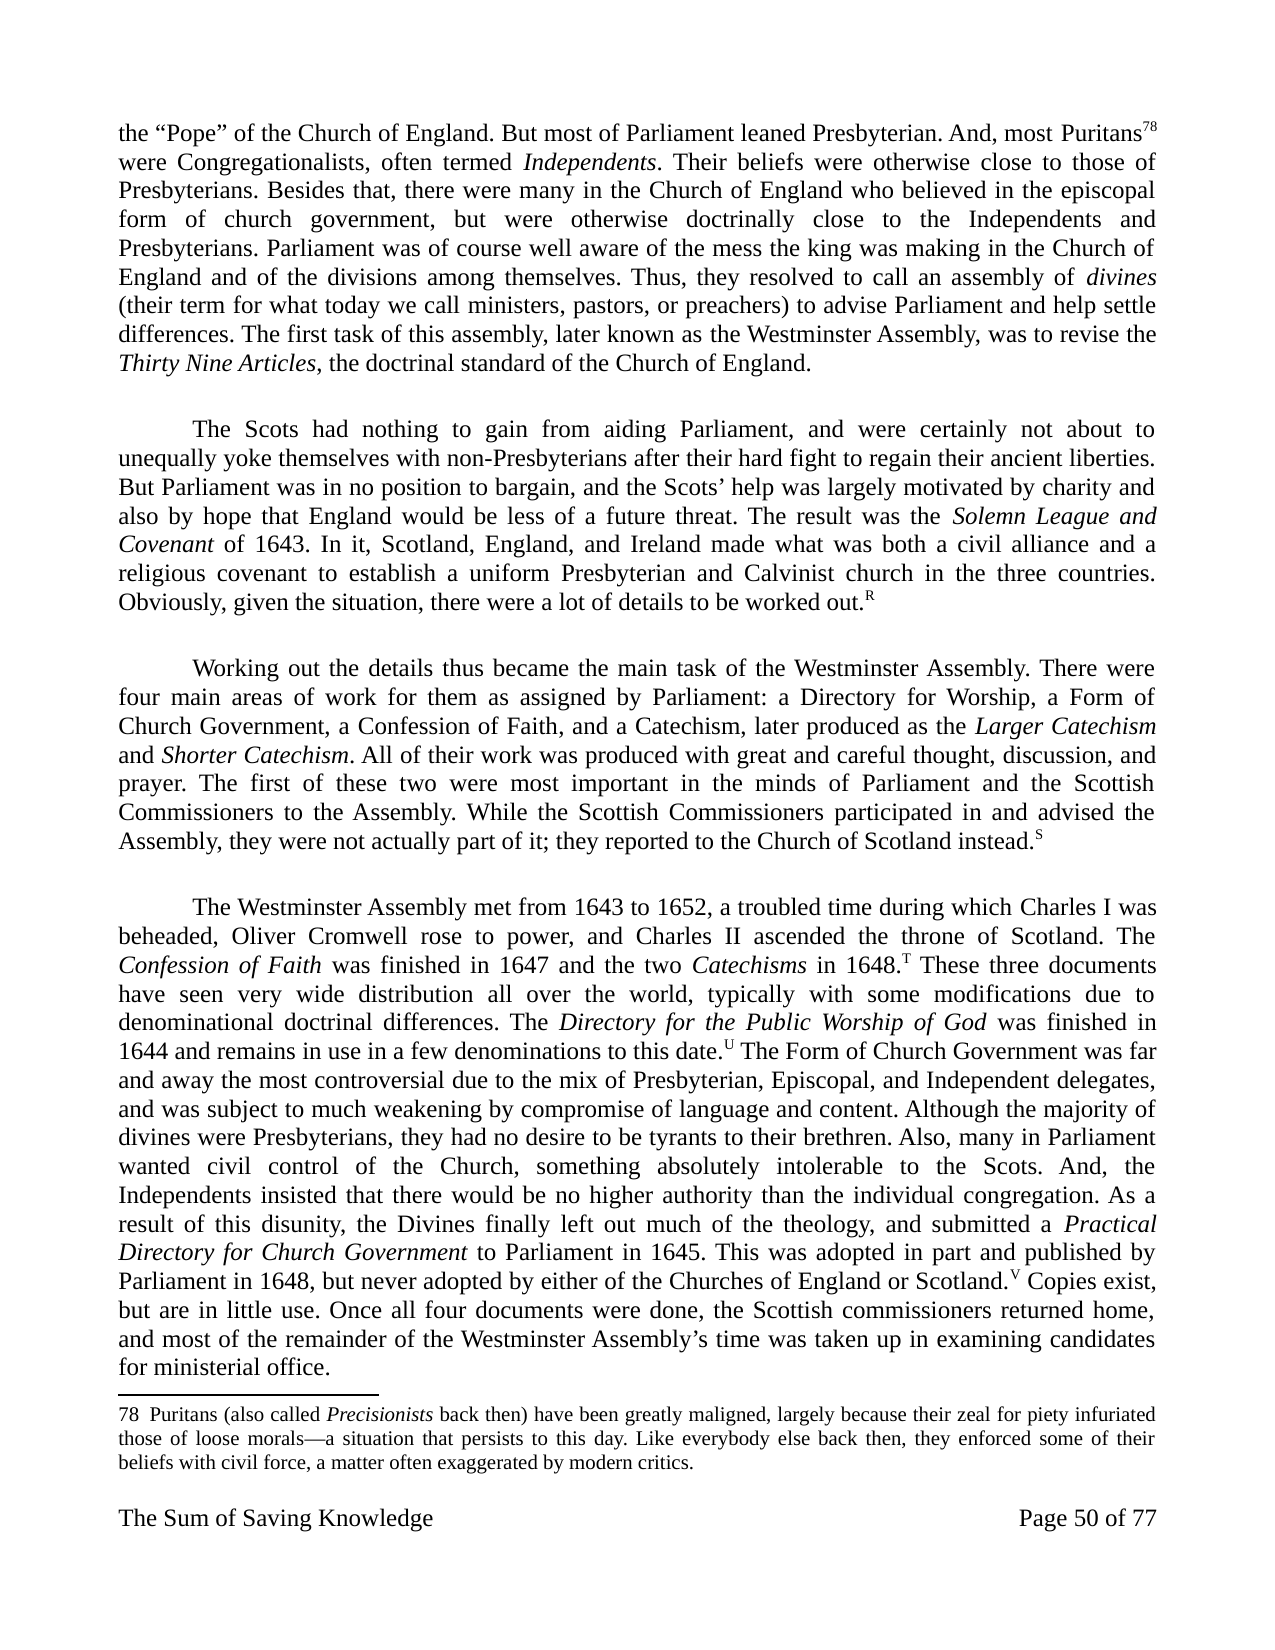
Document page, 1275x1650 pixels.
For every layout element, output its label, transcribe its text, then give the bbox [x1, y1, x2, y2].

text Puritans (also called Precisionists back then) have been greatly maligned, largely because their zeal for piety infuriated those of loose morals—a situation that persists to this day. Like everybody else back then, they enforced some of their beliefs with civil force, a matter often exaggerated by modern critics. [118, 1401, 1157, 1474]
text Working out the details thus became the main task of the Westminster Assembly. There were four main areas of work for them as assigned by Parliament: a Directory for Worship, a Form of Church Government, a Confession of Faith, and a Catechism, later produced as the Larger Catechism and Shorter Catechism. All of their work was produced with great and careful thought, discussion, and prayer. The first of these two were most important in the minds of Parliament and the Scottish Commissioners to the Assembly. While the Scottish Commissioners participated in and advised the Assembly, they were not actually part of it; they reported to the Church of Scotland instead. [118, 653, 1157, 855]
text the “Pope” of the Church of England. But most of Parliament leaned Presbyterian. And, most Puritans were Congregationalists, often termed Independents. Their beliefs were otherwise close to those of Presbyterians. Besides that, there were many in the Church of England who believed in the episcopal form of church government, but were otherwise doctrinally close to the Independents and Presbyterians. Parliament was of course well aware of the mess the king was making in the Church of England and of the divisions among themselves. Thus, they resolved to call an assembly of divines (their term for what today we call ministers, pastors, or preachers) to advise Parliament and help settle differences. The first task of this assembly, later known as the Westminster Assembly, was to revise the Thirty Nine Articles, the doctrinal standard of the Church of England. [118, 118, 1157, 377]
text The Westminster Assembly met from 1643 to 1652, a troubled time during which Charles I was beheaded, Oliver Cromwell rose to power, and Charles II ascended the throne of Scotland. The Confession of Faith was finished in 1647 and the two Catechisms in 1648. These three documents have seen very wide distribution all over the world, typically with some modifications due to denominational doctrinal differences. The Directory for the Public Worship of God was finished in 1644 and remains in use in a few denominations to this date. The Form of Church Government was far and away the most controversial due to the mix of Presbyterian, Episcopal, and Independent delegates, and was subject to much weakening by compromise of language and content. Although the majority of divines were Presbyterians, they had no desire to be tyrants to their brethren. Also, many in Parliament wanted civil control of the Church, something absolutely intolerable to the Scots. And, the Independents insisted that there would be no higher authority than the individual congregation. As a result of this disunity, the Divines finally left out much of the theology, and submitted a Practical Directory for Church Government to Parliament in 1645. This was adopted in part and published by Parliament in 1648, but never adopted by either of the Churches of England or Scotland. Copies exist, but are in little use. Once all four documents were done, the Scottish commissioners returned home, and most of the remainder of the Westminster Assembly’s time was taken up in examining candidates for ministerial office. [118, 892, 1157, 1381]
text The Scots had nothing to gain from aiding Parliament, and were certainly not about to unequally yoke themselves with non-Presbyterians after their hard fight to regain their ancient liberties. But Parliament was in no position to bargain, and the Scots’ help was largely motivated by charity and also by hope that England would be less of a future threat. The result was the Solemn League and Covenant of 1643. In it, Scotland, England, and Ireland made what was both a civil alliance and a religious covenant to establish a uniform Presbyterian and Calvinist church in the three countries. Obviously, given the situation, there were a lot of details to be worked out. [118, 414, 1157, 616]
